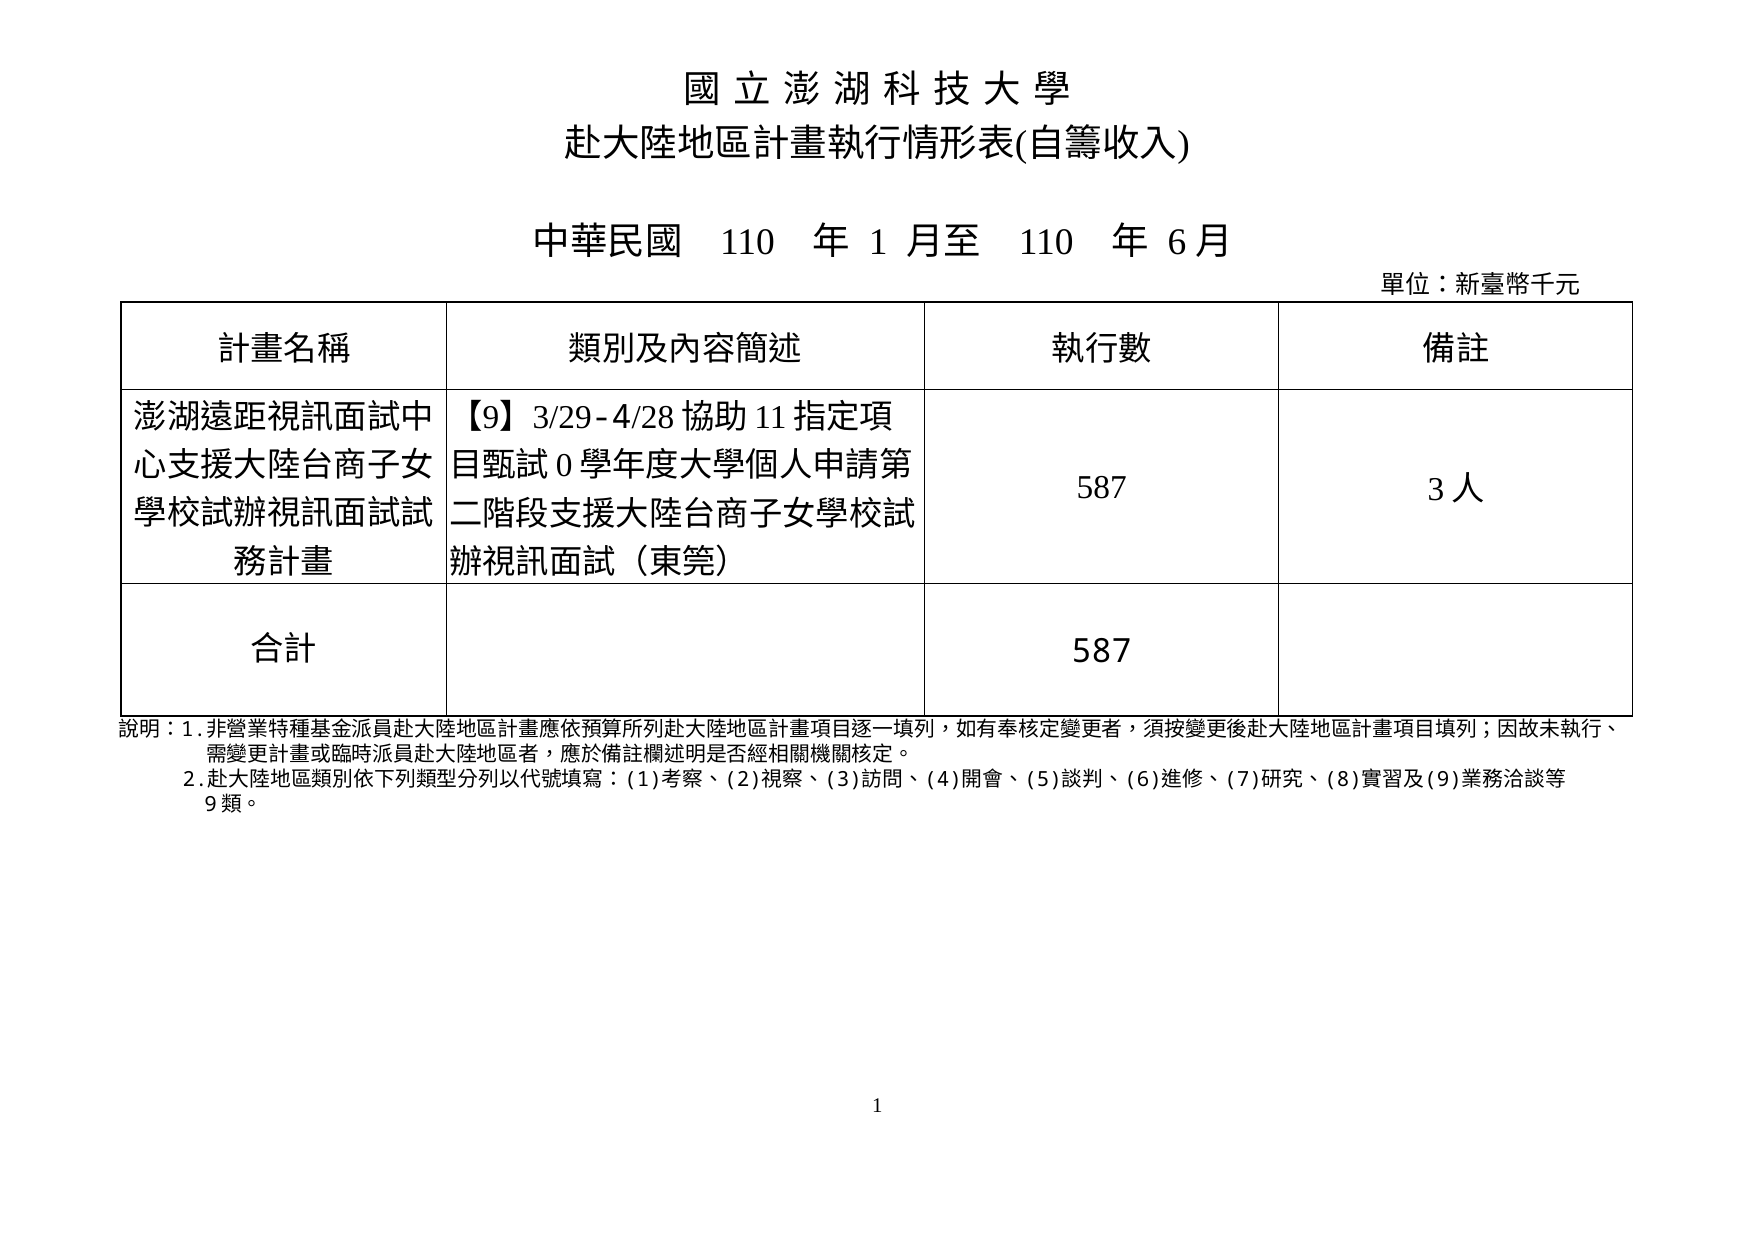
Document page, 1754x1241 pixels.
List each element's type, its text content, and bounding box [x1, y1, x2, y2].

text [81, 11, 439, 86]
table_cell 【9】3/29-4/28協助11指定項目甄試0學年度大學個人申請第二階段支援大陸台商子女學校試辦視訊面試（東筦） [447, 390, 924, 583]
table_cell 合計 [122, 584, 446, 715]
text 2.赴大陸地區類別依下列類型分列以代號填寫：(1)考察、(2)視察、(3)訪問、(4)開會、(5)談判、(6)進修、(7)研究、(8)實習及(9)業務洽談等9類。 [182, 767, 1580, 817]
table_header 計畫名稱 [122, 303, 446, 389]
table_cell [447, 584, 924, 715]
text 中華民國 110 年 1 月至 110 年 6 月 [118, 211, 1647, 265]
text 赴大陸地區計畫執行情形表(自籌收入) [118, 113, 1636, 168]
text 單位：新臺幣千元 [118, 265, 1580, 301]
text 國立澎湖科技大學 [118, 59, 1636, 113]
table_header 類別及內容簡述 [447, 303, 924, 389]
table_header 備註 [1279, 303, 1632, 389]
table_cell 587 [925, 584, 1278, 715]
table_cell 587 [925, 390, 1278, 583]
table_cell [1279, 584, 1632, 715]
table_cell 澎湖遠距視訊面試中心支援大陸台商子女學校試辦視訊面試試務計畫 [122, 390, 446, 583]
table_header 執行數 [925, 303, 1278, 389]
table_cell 3人 [1279, 390, 1632, 583]
text 說明：1.非營業特種基金派員赴大陸地區計畫應依預算所列赴大陸地區計畫項目逐一填列，如有奉核定變更者，須按變更後赴大陸地區計畫項目填列；因故未執行、需變更計畫或臨時派員赴大陸地區者，應於備註欄述明是否經相關機關核定。 [118, 717, 1639, 767]
